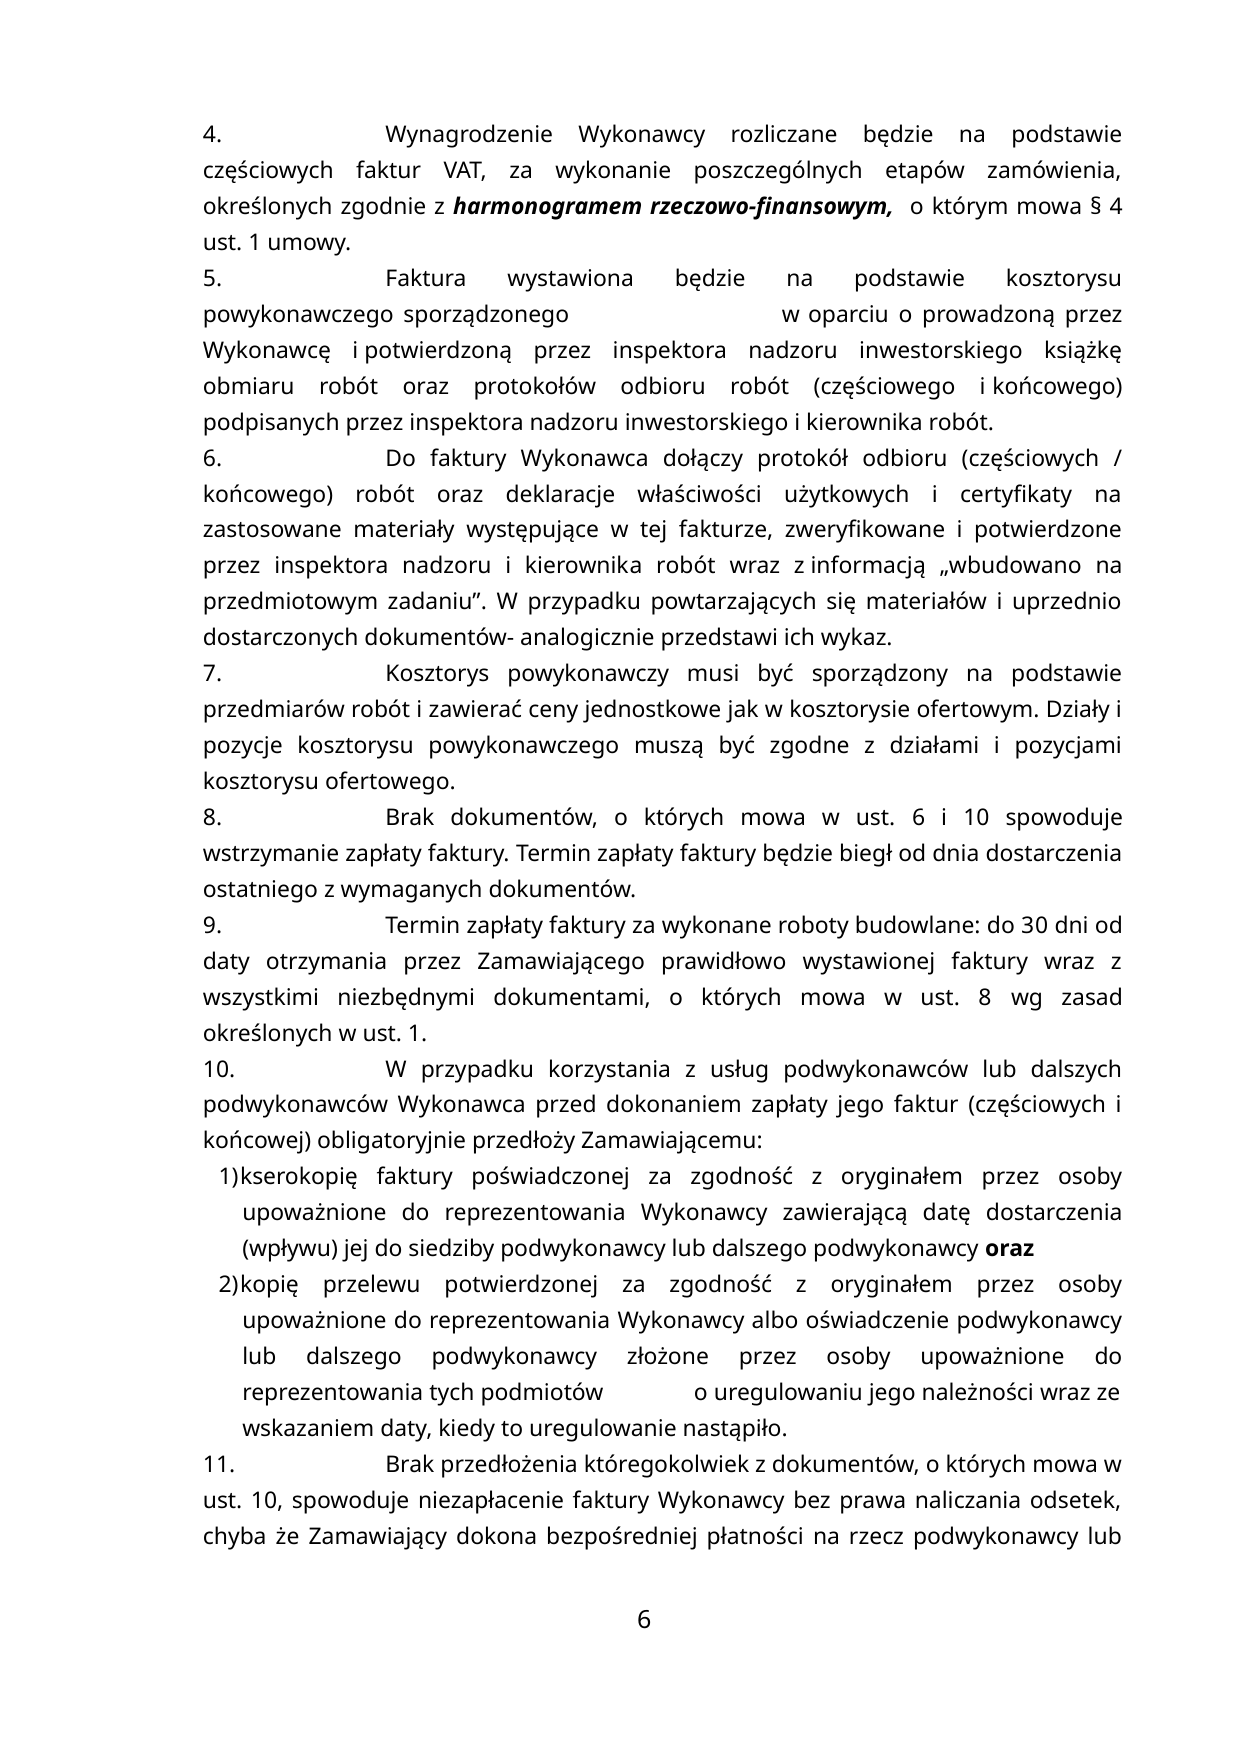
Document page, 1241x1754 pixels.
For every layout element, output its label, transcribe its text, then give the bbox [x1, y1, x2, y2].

list Do faktury Wykonawca dołączy protokół odbioru (częściowych / końcowego) robót oraz deklaracje właściwości użytkowych i certyfikaty na zastosowane materiały występujące w tej fakturze, zweryfikowane i potwierdzone przez inspektora nadzoru i kierownika robót wraz z informacją „wbudowano na przedmiotowym zadaniu”. W przypadku powtarzających się materiałów i uprzednio dostarczonych dokumentów- analogicznie przedstawi ich wykaz. [203, 442, 1123, 652]
list Wynagrodzenie Wykonawcy rozliczane będzie na podstawie częściowych faktur VAT, za wykonanie poszczególnych etapów zamówienia, określonych zgodnie z harmonogramem rzeczowo-finansowym, o którym mowa § 4 ust. 1 umowy. [203, 118, 1123, 257]
list W przypadku korzystania z usług podwykonawców lub dalszych podwykonawców Wykonawca przed dokonaniem zapłaty jego faktur (częściowych i końcowej) obligatoryjnie przedłoży Zamawiającemu: [203, 1052, 1123, 1156]
list Brak dokumentów, o których mowa w ust. 6 i 10 spowoduje wstrzymanie zapłaty faktury. Termin zapłaty faktury będzie biegł od dnia dostarczenia ostatniego z wymaganych dokumentów. [203, 801, 1123, 904]
list Brak przedłożenia któregokolwiek z dokumentów, o których mowa w ust. 10, spowoduje niezapłacenie faktury Wykonawcy bez prawa naliczania odsetek, chyba że Zamawiający dokona bezpośredniej płatności na rzecz podwykonawcy lub [203, 1448, 1123, 1551]
list kserokopię faktury poświadczonej za zgodność z oryginałem przez osoby upoważnione do reprezentowania Wykonawcy zawierającą datę dostarczenia (wpływu) jej do siedziby podwykonawcy lub dalszego podwykonawcy oraz [218, 1160, 1123, 1263]
list Kosztorys powykonawczy musi być sporządzony na podstawie przedmiarów robót i zawierać ceny jednostkowe jak w kosztorysie ofertowym. Działy i pozycje kosztorysu powykonawczego muszą być zgodne z działami i pozycjami kosztorysu ofertowego. [203, 657, 1123, 796]
list kopię przelewu potwierdzonej za zgodność z oryginałem przez osoby upoważnione do reprezentowania Wykonawcy albo oświadczenie podwykonawcy lub dalszego podwykonawcy złożone przez osoby upoważnione do reprezentowania tych podmiotów o uregulowaniu jego należności wraz ze wskazaniem daty, kiedy to uregulowanie nastąpiło. [218, 1268, 1123, 1443]
list Faktura wystawiona będzie na podstawie kosztorysu powykonawczego sporządzonego w oparciu o prowadzoną przez Wykonawcę i potwierdzoną przez inspektora nadzoru inwestorskiego książkę obmiaru robót oraz protokołów odbioru robót (częściowego i końcowego) podpisanych przez inspektora nadzoru inwestorskiego i kierownika robót. [203, 262, 1123, 437]
list Termin zapłaty faktury za wykonane roboty budowlane: do 30 dni od daty otrzymania przez Zamawiającego prawidłowo wystawionej faktury wraz z wszystkimi niezbędnymi dokumentami, o których mowa w ust. 8 wg zasad określonych w ust. 1. [203, 909, 1123, 1048]
